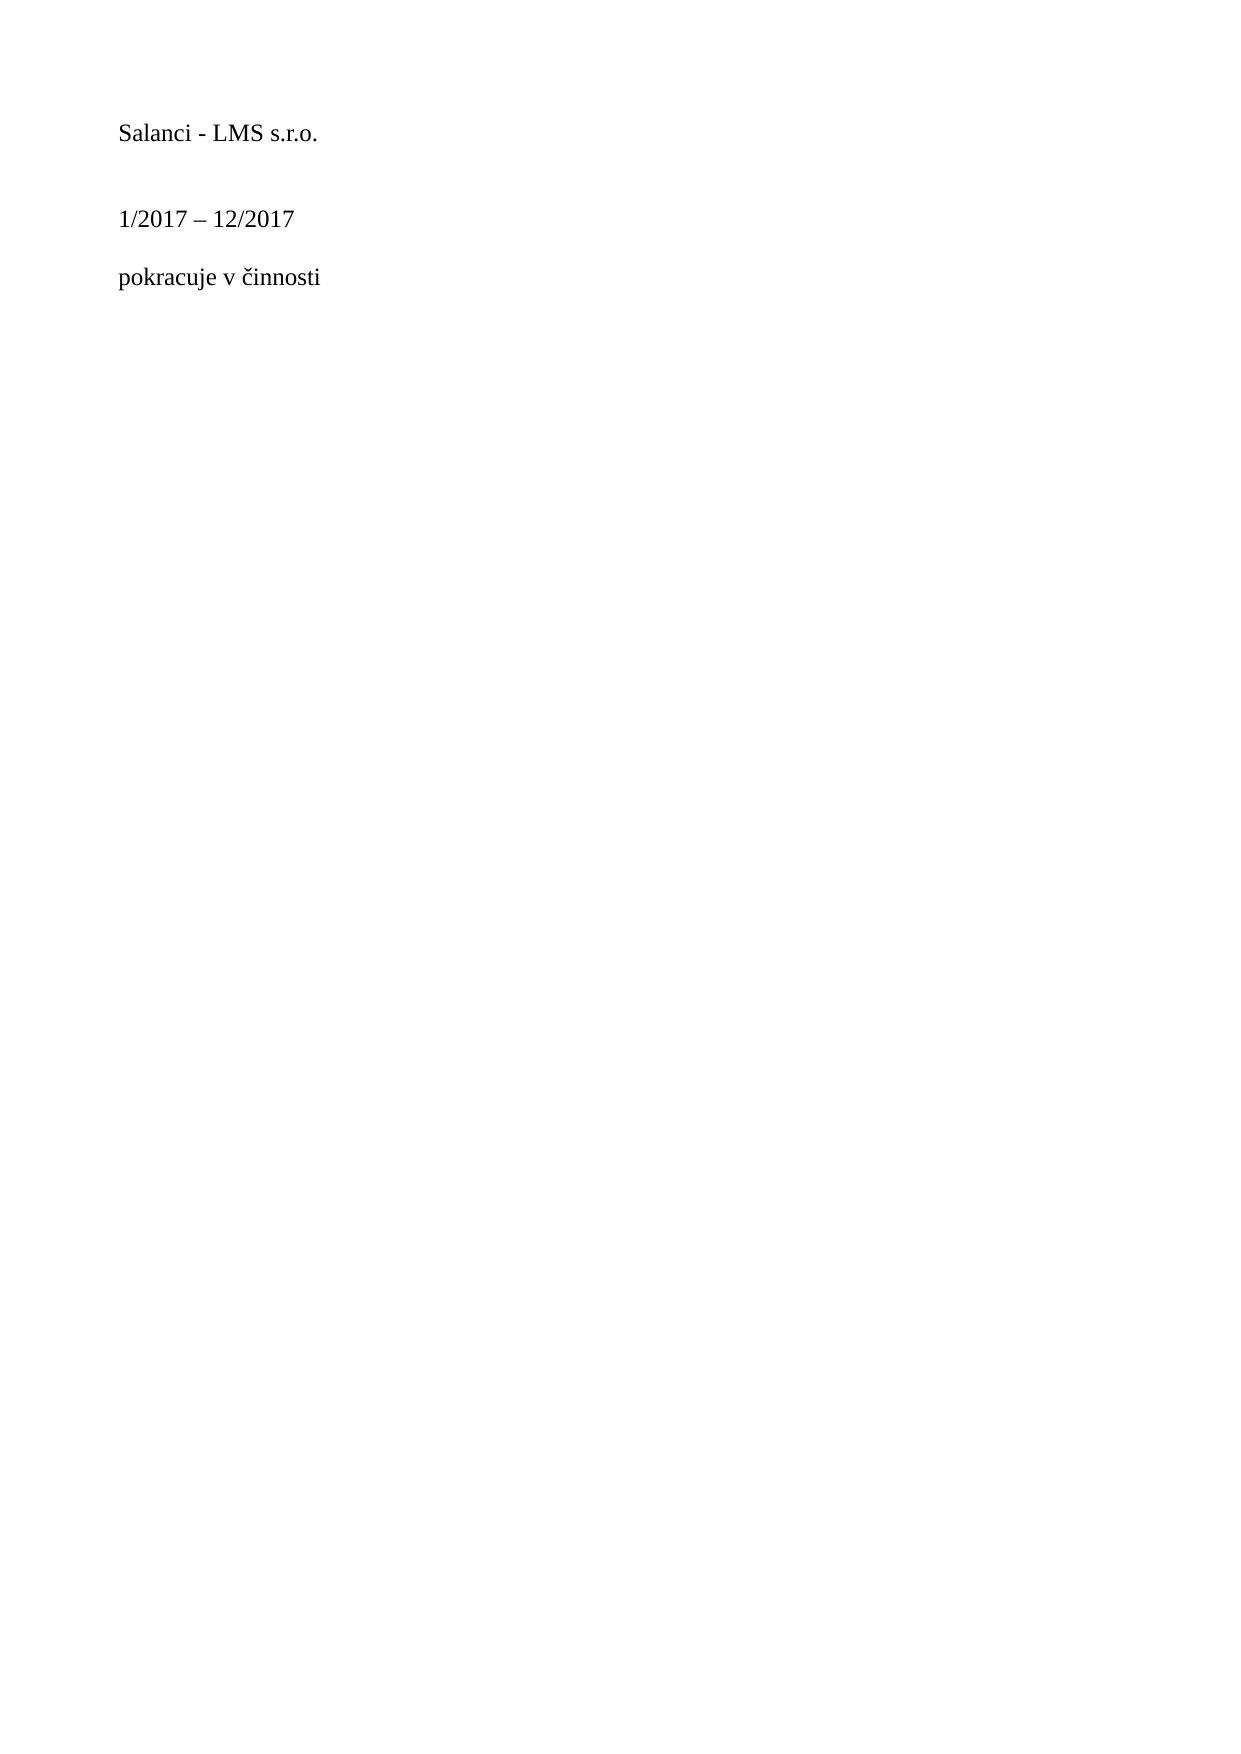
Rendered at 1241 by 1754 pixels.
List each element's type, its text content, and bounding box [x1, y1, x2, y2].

text 1/2017 – 12/2017 [118, 204, 1122, 233]
text pokracuje v činnosti [118, 262, 1122, 291]
text Salanci - LMS s.r.o. [118, 118, 1122, 147]
